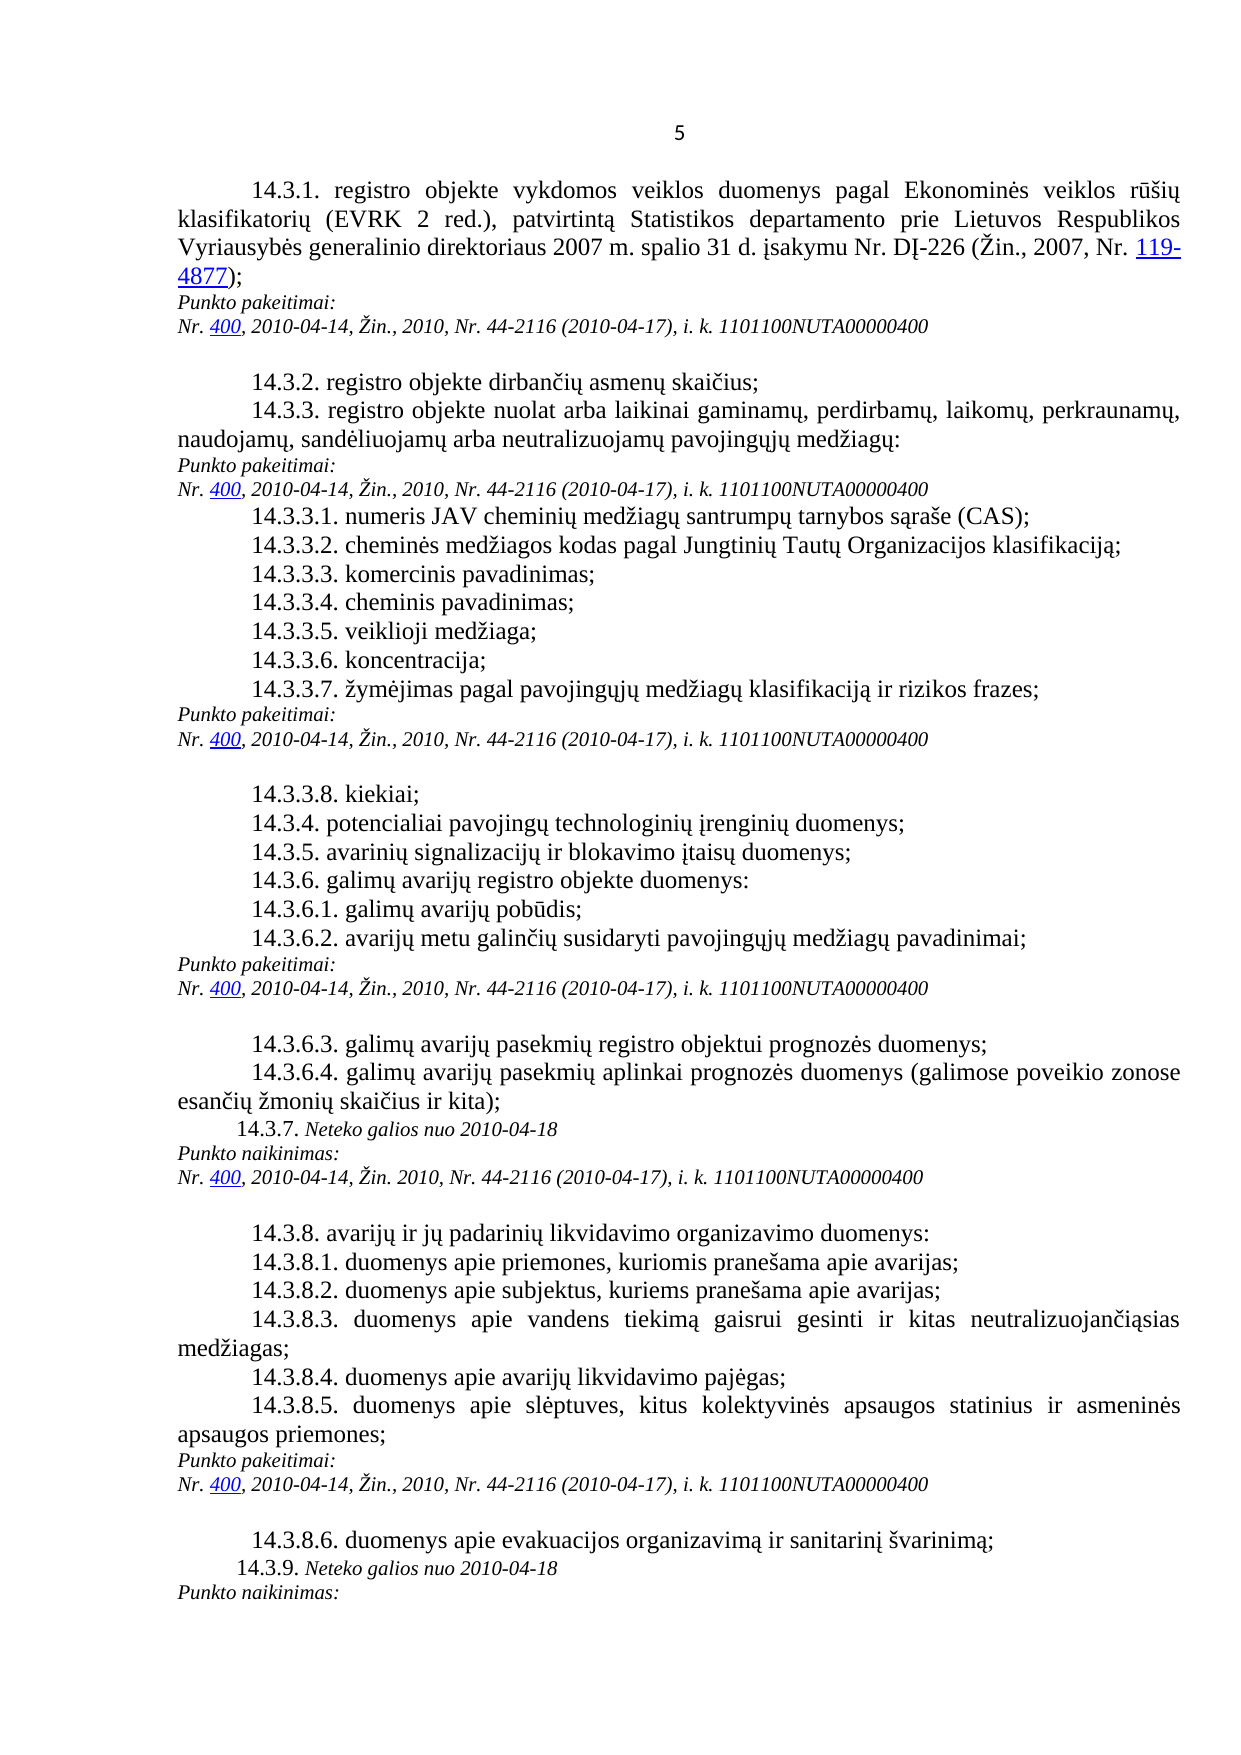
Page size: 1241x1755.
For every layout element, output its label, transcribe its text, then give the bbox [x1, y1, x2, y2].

text Nr. 400, 2010-04-14, Žin., 2010, Nr. 44-2116 (2010-04-17), i. k. 1101100NUTA00000400 [177, 314, 1181, 338]
text 14.3.7. Neteko galios nuo 2010-04-18 [177, 1115, 1181, 1141]
text Punkto naikinimas: [177, 1141, 1181, 1165]
text 14.3.3. registro objekte nuolat arba laikinai gaminamų, perdirbamų, laikomų, perkraunamų, naudojamų, sandėliuojamų arba neutralizuojamų pavojingųjų medžiagų: [177, 396, 1181, 453]
text 14.3.3.2. cheminės medžiagos kodas pagal Jungtinių Tautų Organizacijos klasifikaciją; [177, 530, 1181, 559]
text 14.3.9. Neteko galios nuo 2010-04-18 [177, 1554, 1181, 1580]
text 14.3.8.1. duomenys apie priemones, kuriomis pranešama apie avarijas; [177, 1247, 1181, 1276]
text 14.3.8.3. duomenys apie vandens tiekimą gaisrui gesinti ir kitas neutralizuojančiąsias medžiagas; [177, 1304, 1181, 1362]
text 14.3.6.2. avarijų metu galinčių susidaryti pavojingųjų medžiagų pavadinimai; [177, 923, 1181, 952]
text 14.3.6.1. galimų avarijų pobūdis; [177, 894, 1181, 923]
text Punkto pakeitimai: [177, 1448, 1181, 1472]
text 14.3.4. potencialiai pavojingų technologinių įrenginių duomenys; [177, 808, 1181, 837]
text 14.3.8.2. duomenys apie subjektus, kuriems pranešama apie avarijas; [177, 1276, 1181, 1304]
text Nr. 400, 2010-04-14, Žin., 2010, Nr. 44-2116 (2010-04-17), i. k. 1101100NUTA00000400 [177, 477, 1181, 501]
text 14.3.3.6. koncentracija; [177, 645, 1181, 674]
text 14.3.8. avarijų ir jų padarinių likvidavimo organizavimo duomenys: [177, 1218, 1181, 1247]
text Nr. 400, 2010-04-14, Žin., 2010, Nr. 44-2116 (2010-04-17), i. k. 1101100NUTA00000400 [177, 726, 1181, 751]
text 14.3.3.3. komercinis pavadinimas; [177, 559, 1181, 587]
text 14.3.8.6. duomenys apie evakuacijos organizavimą ir sanitarinį švarinimą; [177, 1525, 1181, 1554]
text 14.3.3.1. numeris JAV cheminių medžiagų santrumpų tarnybos sąraše (CAS); [177, 501, 1181, 530]
text Nr. 400, 2010-04-14, Žin. 2010, Nr. 44-2116 (2010-04-17), i. k. 1101100NUTA00000400 [177, 1165, 1181, 1189]
text 14.3.8.5. duomenys apie slėptuves, kitus kolektyvinės apsaugos statinius ir asmeninės apsaugos priemones; [177, 1391, 1181, 1448]
text Punkto pakeitimai: [177, 453, 1181, 477]
text 14.3.5. avarinių signalizacijų ir blokavimo įtaisų duomenys; [177, 837, 1181, 866]
text 14.3.8.4. duomenys apie avarijų likvidavimo pajėgas; [177, 1362, 1181, 1391]
text 14.3.3.4. cheminis pavadinimas; [177, 587, 1181, 616]
text 14.3.3.7. žymėjimas pagal pavojingųjų medžiagų klasifikaciją ir rizikos frazes; [177, 674, 1181, 702]
text Nr. 400, 2010-04-14, Žin., 2010, Nr. 44-2116 (2010-04-17), i. k. 1101100NUTA00000400 [177, 1472, 1181, 1496]
text 14.3.2. registro objekte dirbančių asmenų skaičius; [177, 367, 1181, 396]
text Punkto pakeitimai: [177, 290, 1181, 314]
text 14.3.6.4. galimų avarijų pasekmių aplinkai prognozės duomenys (galimose poveikio zonose esančių žmonių skaičius ir kita); [177, 1057, 1181, 1115]
text 14.3.6.3. galimų avarijų pasekmių registro objektui prognozės duomenys; [177, 1029, 1181, 1057]
text Punkto pakeitimai: [177, 702, 1181, 726]
text 14.3.3.5. veiklioji medžiaga; [177, 616, 1181, 645]
text 14.3.1. registro objekte vykdomos veiklos duomenys pagal Ekonominės veiklos rūšių klasifikatorių (EVRK 2 red.), patvirtintą Statistikos departamento prie Lietuvos Respublikos Vyriausybės generalinio direktoriaus 2007 m. spalio 31 d. įsakymu Nr. DĮ-226 (Žin., 2007, Nr. 119-4877); [177, 175, 1181, 290]
text 14.3.3.8. kiekiai; [177, 779, 1181, 808]
text Nr. 400, 2010-04-14, Žin., 2010, Nr. 44-2116 (2010-04-17), i. k. 1101100NUTA00000400 [177, 976, 1181, 1000]
text Punkto naikinimas: [177, 1580, 1181, 1604]
text 14.3.6. galimų avarijų registro objekte duomenys: [177, 866, 1181, 894]
text Punkto pakeitimai: [177, 952, 1181, 976]
